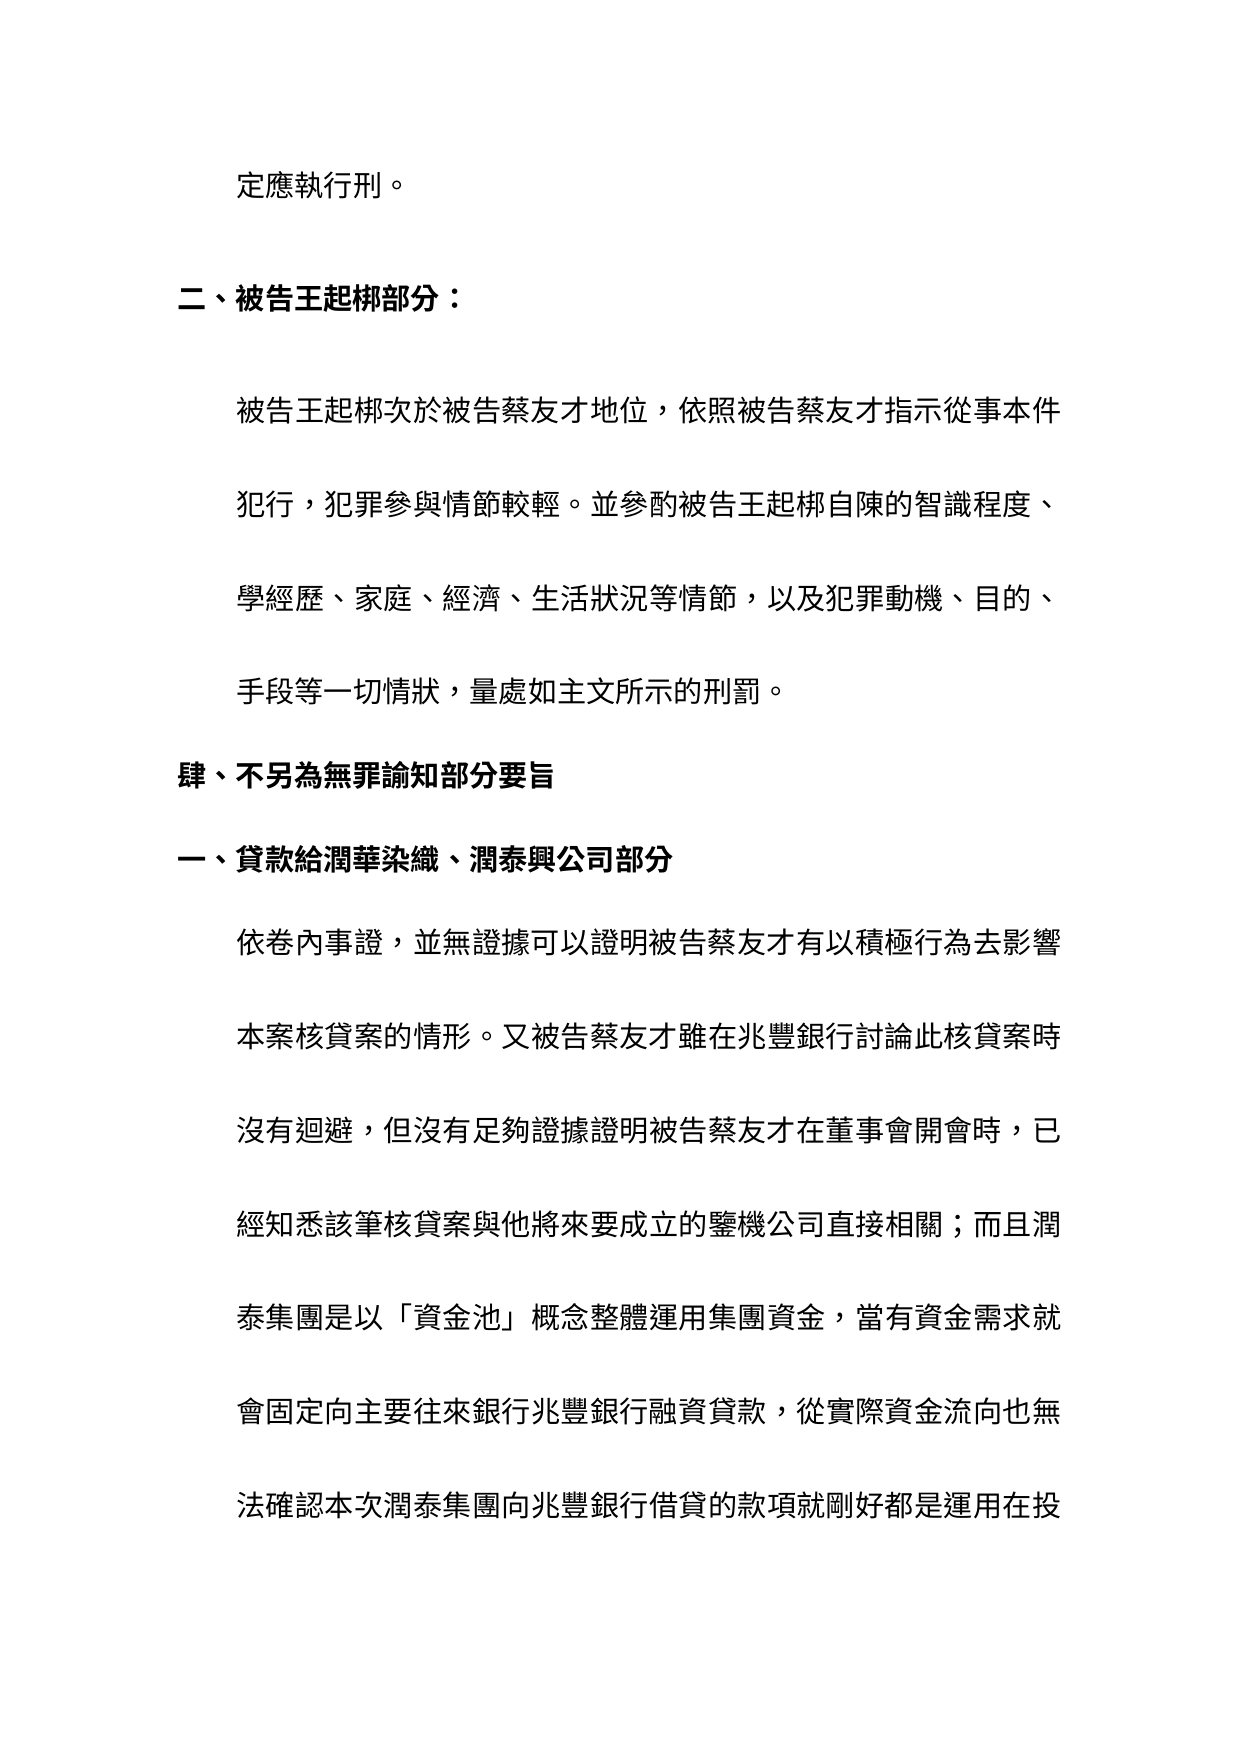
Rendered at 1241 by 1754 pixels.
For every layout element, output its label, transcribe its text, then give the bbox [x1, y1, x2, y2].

text 定應執行刑。 [236, 142, 1063, 205]
text 一、貸款給潤華染織、潤泰興公司部分 [177, 816, 1063, 878]
text 被告王起梆次於被告蔡友才地位，依照被告蔡友才指示從事本件犯行，犯罪參與情節較輕。並參酌被告王起梆自陳的智識程度、學經歷、家庭、經濟、生活狀況等情節，以及犯罪動機、目的、手段等一切情狀，量處如主文所示的刑罰。 [236, 367, 1063, 711]
text 肆、不另為無罪諭知部分要旨 [177, 732, 1063, 795]
text 依卷內事證，並無證據可以證明被告蔡友才有以積極行為去影響本案核貸案的情形。又被告蔡友才雖在兆豐銀行討論此核貸案時沒有迴避，但沒有足夠證據證明被告蔡友才在董事會開會時，已經知悉該筆核貸案與他將來要成立的鑒機公司直接相關；而且潤泰集團是以「資金池」概念整體運用集團資金，當有資金需求就會固定向主要往來銀行兆豐銀行融資貸款，從實際資金流向也無法確認本次潤泰集團向兆豐銀行借貸的款項就剛好都是運用在投 [236, 899, 1063, 1524]
text 二、被告王起梆部分： [177, 255, 1063, 317]
